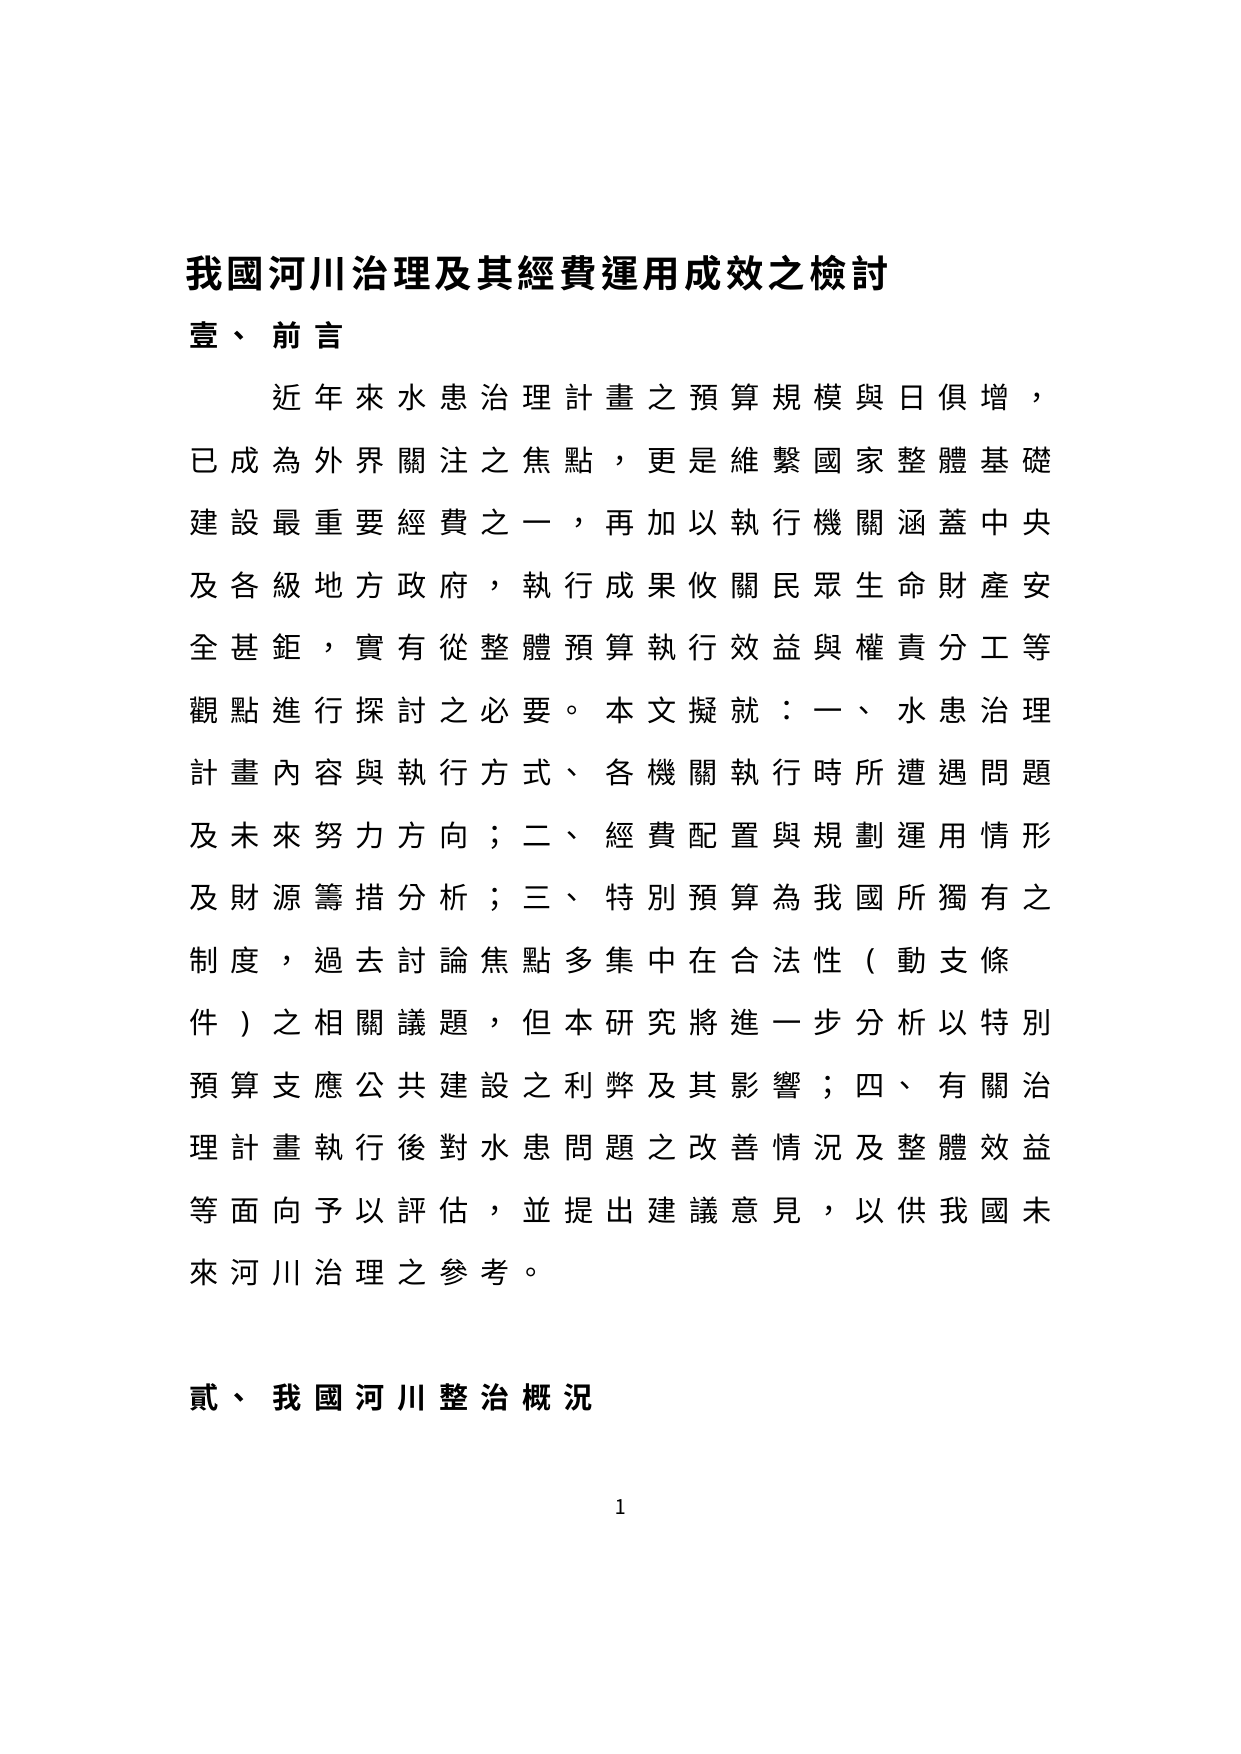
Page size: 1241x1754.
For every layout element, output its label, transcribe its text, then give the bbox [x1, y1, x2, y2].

text 壹、前言 [183, 292, 1058, 354]
text 近年來水患治理計畫之預算規模與日俱增，已成為外界關注之焦點，更是維繫國家整體基礎建設最重要經費之一，再加以執行機關涵蓋中央及各級地方政府，執行成果攸關民眾生命財產安全甚鉅，實有從整體預算執行效益與權責分工等觀點進行探討之必要。本文擬就：一、水患治理計畫內容與執行方式、各機關執行時所遭遇問題及未來努力方向；二、經費配置與規劃運用情形及財源籌措分析；三、特別預算為我國所獨有之制度，過去討論焦點多集中在合法性(動支條件)之相關議題，但本研究將進一步分析以特別預算支應公共建設之利弊及其影響；四、有關治理計畫執行後對水患問題之改善情況及整體效益等面向予以評估，並提出建議意見，以供我國未來河川治理之參考。 [183, 354, 1058, 1292]
text 我國河川治理及其經費運用成效之檢討 [183, 229, 1058, 292]
text 貳、我國河川整治概況 [183, 1354, 1058, 1417]
